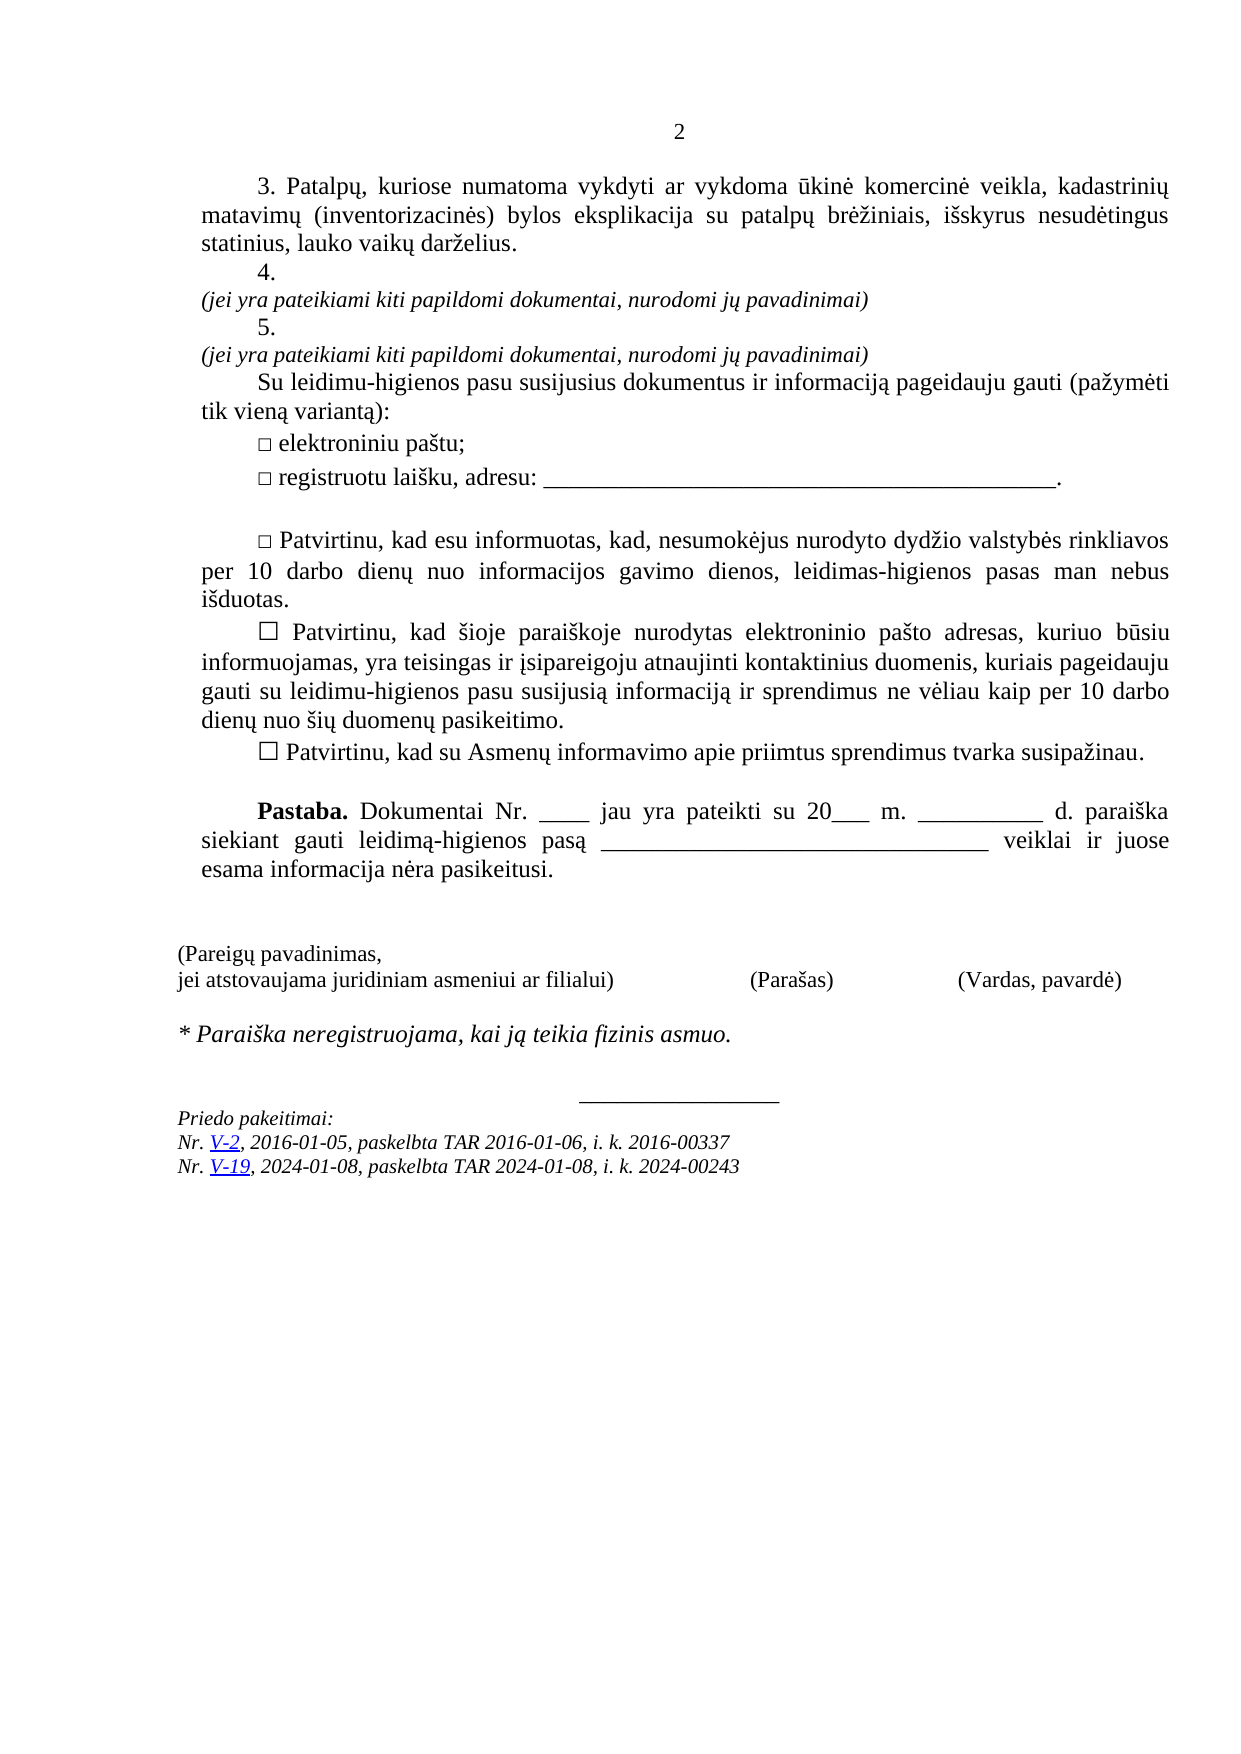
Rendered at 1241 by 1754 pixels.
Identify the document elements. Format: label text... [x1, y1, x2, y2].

table_cell [155, 257, 190, 312]
text (Pareigų pavadinimas, [177, 940, 1181, 967]
table_cell [190, 883, 1181, 911]
table_cell 4. (jei yra pateikiami kiti papildomi dokumentai, nurodomi jų pavadinimai) [190, 257, 1181, 312]
table_cell [155, 171, 190, 257]
table_cell 5. (jei yra pateikiami kiti papildomi dokumentai, nurodomi jų pavadinimai) Su leidimu-higienos pasu susijusius dokumentus ir informaciją pageidauju gauti (pažymėti tik vieną variantą): ☐ elektroniniu paštu; ☐ registruotu laišku, adresu: _________________________________________. ☐ Patvirtinu, kad esu informuotas, kad, nesumokėjus nurodyto dydžio valstybės rinkliavos per 10 darbo dienų nuo informacijos gavimo dienos, leidimas-higienos pasas man nebus išduotas. ☐ Patvirtinu, kad šioje paraiškoje nurodytas elektroninio pašto adresas, kuriuo būsiu informuojamas, yra teisingas ir įsipareigoju atnaujinti kontaktinius duomenis, kuriais pageidauju gauti su leidimu-higienos pasu susijusią informaciją ir sprendimus ne vėliau kaip per 10 darbo dienų nuo šių duomenų pasikeitimo. ☐ Patvirtinu, kad su Asmenų informavimo apie priimtus sprendimus tvarka susipažinau. Pastaba. Dokumentai Nr. ____ jau yra pateikti su 20___ m. __________ d. paraiška siekiant gauti leidimą-higienos pasą _______________________________ veiklai ir juose esama informacija nėra pasikeitusi. [190, 312, 1181, 883]
text Priedo pakeitimai: [177, 1106, 1181, 1129]
text * Paraiška neregistruojama, kai ją teikia fizinis asmuo. [177, 1019, 1181, 1048]
table_cell [155, 312, 190, 883]
text jei atstovaujama juridiniam asmeniui ar filialui) (Parašas) (Vardas, pavardė) [177, 967, 1181, 993]
text Nr. V-2, 2016-01-05, paskelbta TAR 2016-01-06, i. k. 2016-00337 [177, 1129, 1181, 1154]
text ________________ [177, 1077, 1181, 1106]
text Nr. V-19, 2024-01-08, paskelbta TAR 2024-01-08, i. k. 2024-00243 [177, 1154, 1181, 1178]
table_cell 3. Patalpų, kuriose numatoma vykdyti ar vykdoma ūkinė komercinė veikla, kadastrinių matavimų (inventorizacinės) bylos eksplikacija su patalpų brėžiniais, išskyrus nesudėtingus statinius, lauko vaikų darželius. [190, 171, 1181, 257]
table_cell [155, 883, 190, 911]
